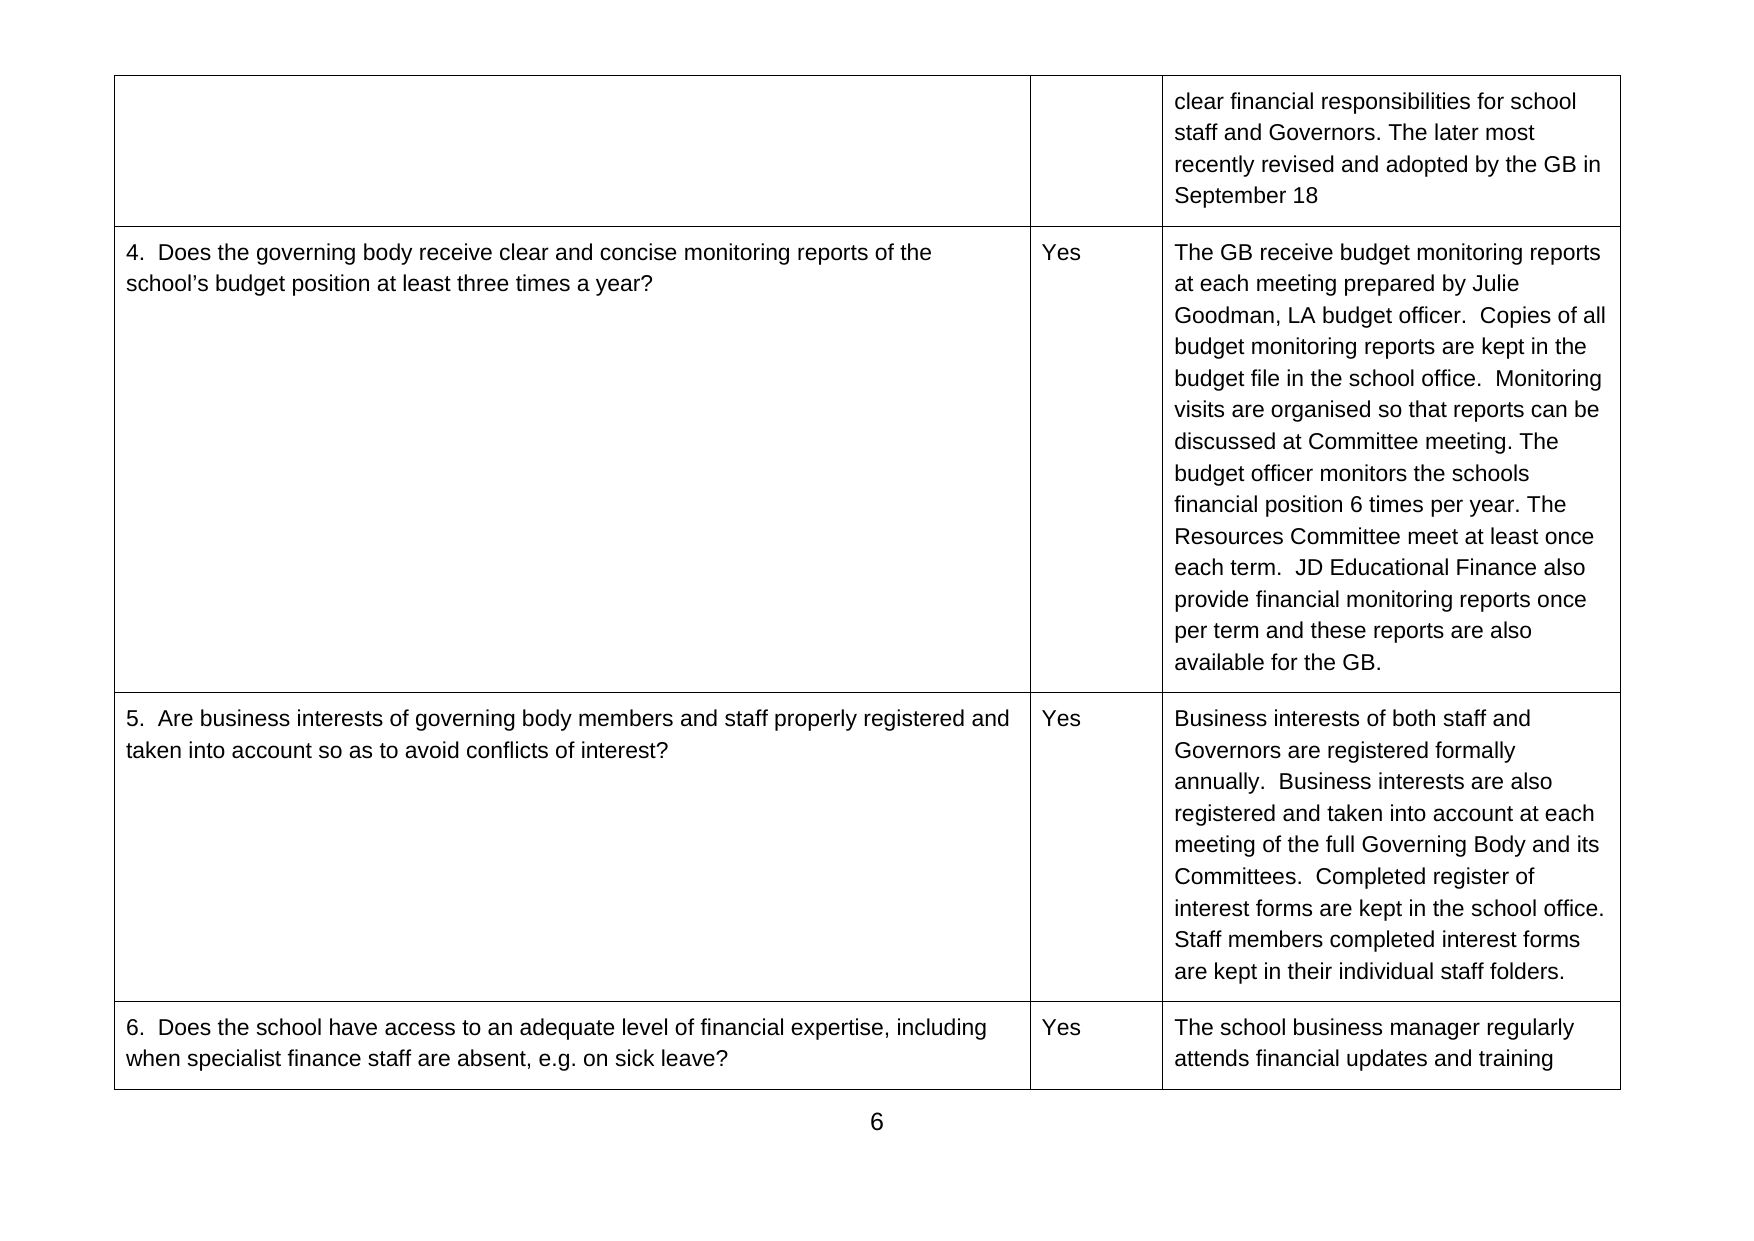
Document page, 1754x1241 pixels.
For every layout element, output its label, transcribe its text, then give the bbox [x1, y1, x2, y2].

table_cell [1031, 76, 1162, 226]
table_cell Yes [1031, 227, 1162, 692]
table_cell clear financial responsibilities for school staff and Governors. The later most recently revised and adopted by the GB in September 18 [1163, 76, 1620, 226]
table_cell 4. Does the governing body receive clear and concise monitoring reports of the school’s budget position at least three times a year? [115, 227, 1030, 692]
table_cell 5. Are business interests of governing body members and staff properly registered and taken into account so as to avoid conflicts of interest? [115, 693, 1030, 1001]
table_cell Yes [1031, 693, 1162, 1001]
table_cell Business interests of both staff and Governors are registered formally annually. Business interests are also registered and taken into account at each meeting of the full Governing Body and its Committees. Completed register of interest forms are kept in the school office. Staff members completed interest forms are kept in their individual staff folders. [1163, 693, 1620, 1001]
table_cell 6. Does the school have access to an adequate level of financial expertise, including when specialist finance staff are absent, e.g. on sick leave? [115, 1002, 1030, 1089]
table_cell The school business manager regularly attends financial updates and training [1163, 1002, 1620, 1089]
table_cell The GB receive budget monitoring reports at each meeting prepared by Julie Goodman, LA budget officer. Copies of all budget monitoring reports are kept in the budget file in the school office. Monitoring visits are organised so that reports can be discussed at Committee meeting. The budget officer monitors the schools financial position 6 times per year. The Resources Committee meet at least once each term. JD Educational Finance also provide financial monitoring reports once per term and these reports are also available for the GB. [1163, 227, 1620, 692]
table_cell Yes [1031, 1002, 1162, 1089]
table_cell [115, 76, 1030, 226]
